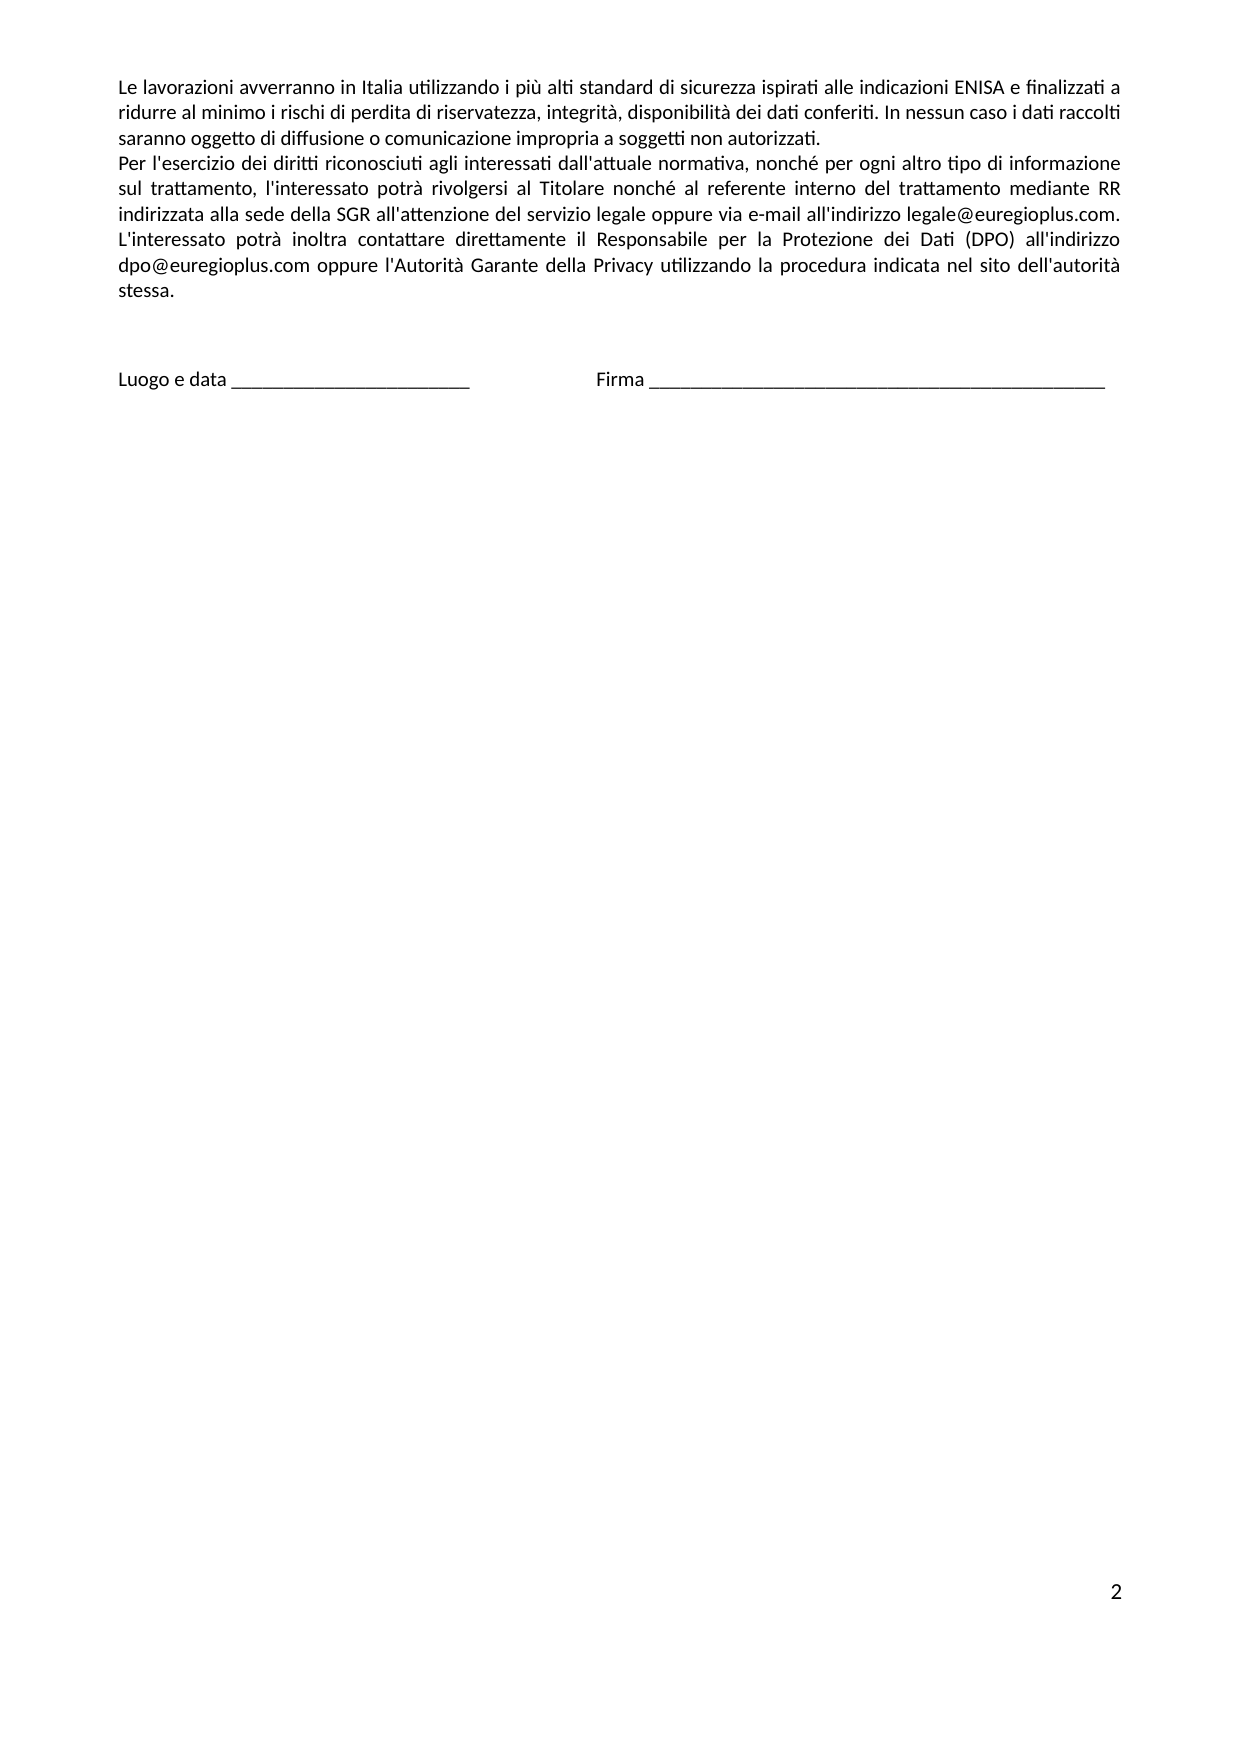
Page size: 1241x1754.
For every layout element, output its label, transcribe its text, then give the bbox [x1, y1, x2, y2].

text Luogo e data _______________________ Firma ____________________________________________ [118, 366, 1122, 392]
text Le lavorazioni avverranno in Italia utilizzando i più alti standard di sicurezza ispirati alle indicazioni ENISA e finalizzati a ridurre al minimo i rischi di perdita di riservatezza, integrità, disponibilità dei dati conferiti. In nessun caso i dati raccolti saranno oggetto di diffusione o comunicazione impropria a soggetti non autorizzati. [118, 74, 1122, 150]
text Per l'esercizio dei diritti riconosciuti agli interessati dall'attuale normativa, nonché per ogni altro tipo di informazione sul trattamento, l'interessato potrà rivolgersi al Titolare nonché al referente interno del trattamento mediante RR indirizzata alla sede della SGR all'attenzione del servizio legale oppure via e-mail all'indirizzo legale@euregioplus.com. L'interessato potrà inoltra contattare direttamente il Responsabile per la Protezione dei Dati (DPO) all'indirizzo dpo@euregioplus.com oppure l'Autorità Garante della Privacy utilizzando la procedura indicata nel sito dell'autorità stessa. [118, 150, 1122, 303]
